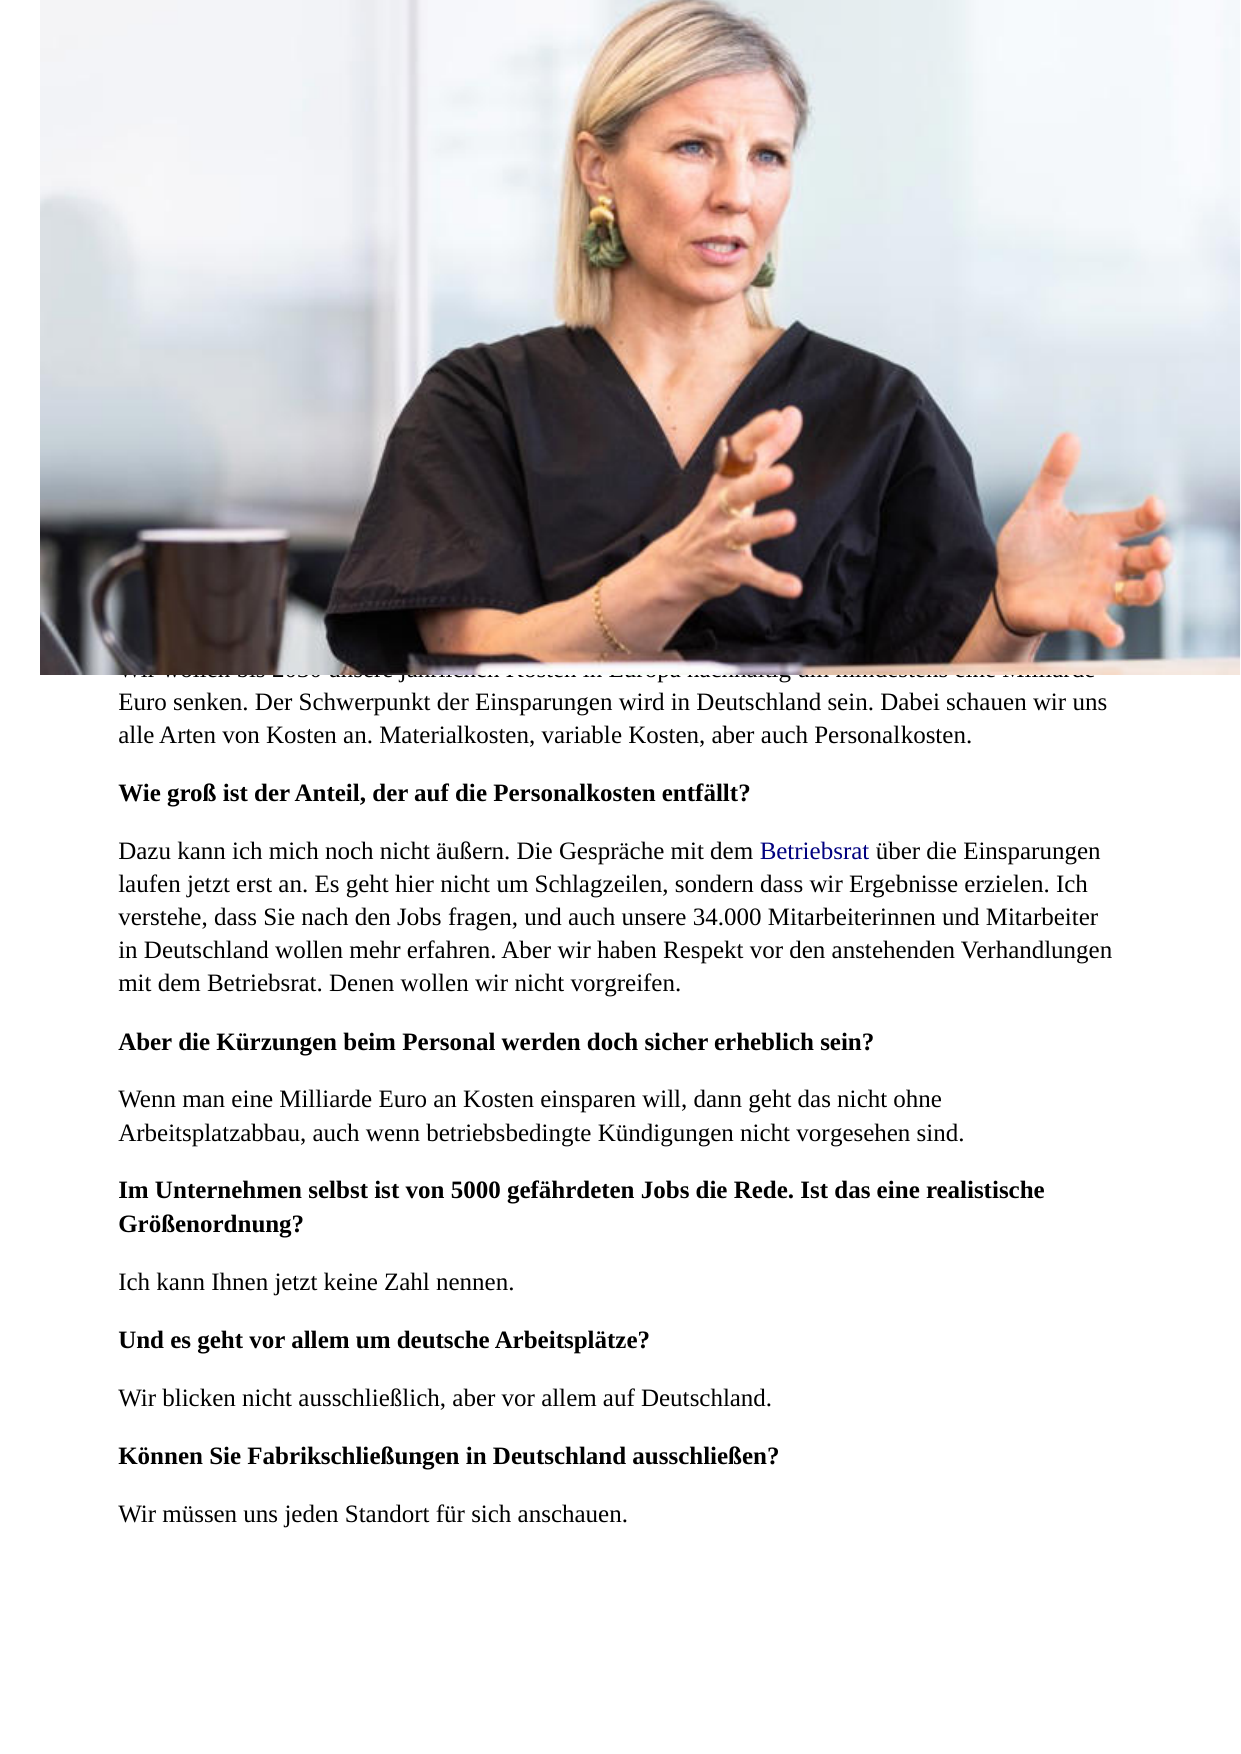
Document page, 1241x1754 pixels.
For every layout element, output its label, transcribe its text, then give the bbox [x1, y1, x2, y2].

text Wir blicken nicht ausschließlich, aber vor allem auf Deutschland. [118, 1383, 1122, 1411]
text Wir wollen bis 2030 unsere jährlichen Kosten in Europa nachhaltig um min­destens eine Milliarde Euro senken. Der Schwerpunkt der Einsparungen wird in Deutschland sein. Dabei schauen wir uns alle Arten von Kosten an. Materialkosten, variable Kosten, aber auch Personal­kosten. [118, 675, 1122, 749]
text Wir müssen uns jeden Standort für sich anschauen. [118, 1499, 1122, 1527]
text Und es geht vor allem um deutsche Arbeitsplätze? [118, 1325, 1122, 1353]
picture [40, 0, 1241, 675]
text Ich kann Ihnen jetzt keine Zahl nennen. [118, 1267, 1122, 1295]
text Wie groß ist der Anteil, der auf die Personalkosten entfällt? [118, 778, 1122, 807]
text Können Sie Fabrikschließungen in Deutschland ausschließen? [118, 1441, 1122, 1469]
text Wenn man eine Milliarde Euro an Kosten einsparen will, dann geht das nicht ohne Arbeitsplatzabbau, auch wenn betriebsbedingte Kündigungen nicht vor­gesehen sind. [118, 1084, 1122, 1146]
text Dazu kann ich mich noch nicht äußern. Die Gespräche mit dem Betriebsrat über die Einsparungen laufen jetzt erst an. Es geht hier nicht um Schlagzeilen, sondern dass wir Ergebnisse erzielen. Ich verstehe, dass Sie nach den Jobs fragen, und auch unsere 34.000 Mitarbeiterinnen und Mitarbeiter in Deutschland wollen mehr erfahren. Aber wir haben Respekt vor den anstehenden Verhandlungen mit dem Betriebsrat. Denen wollen wir nicht vor­greifen. [118, 836, 1122, 997]
text Aber die Kürzungen beim Personal werden doch sicher erheblich sein? [118, 1027, 1122, 1055]
text Im Unternehmen selbst ist von 5000 gefährdeten Jobs die Rede. Ist das eine realistische Größenordnung? [118, 1176, 1122, 1237]
